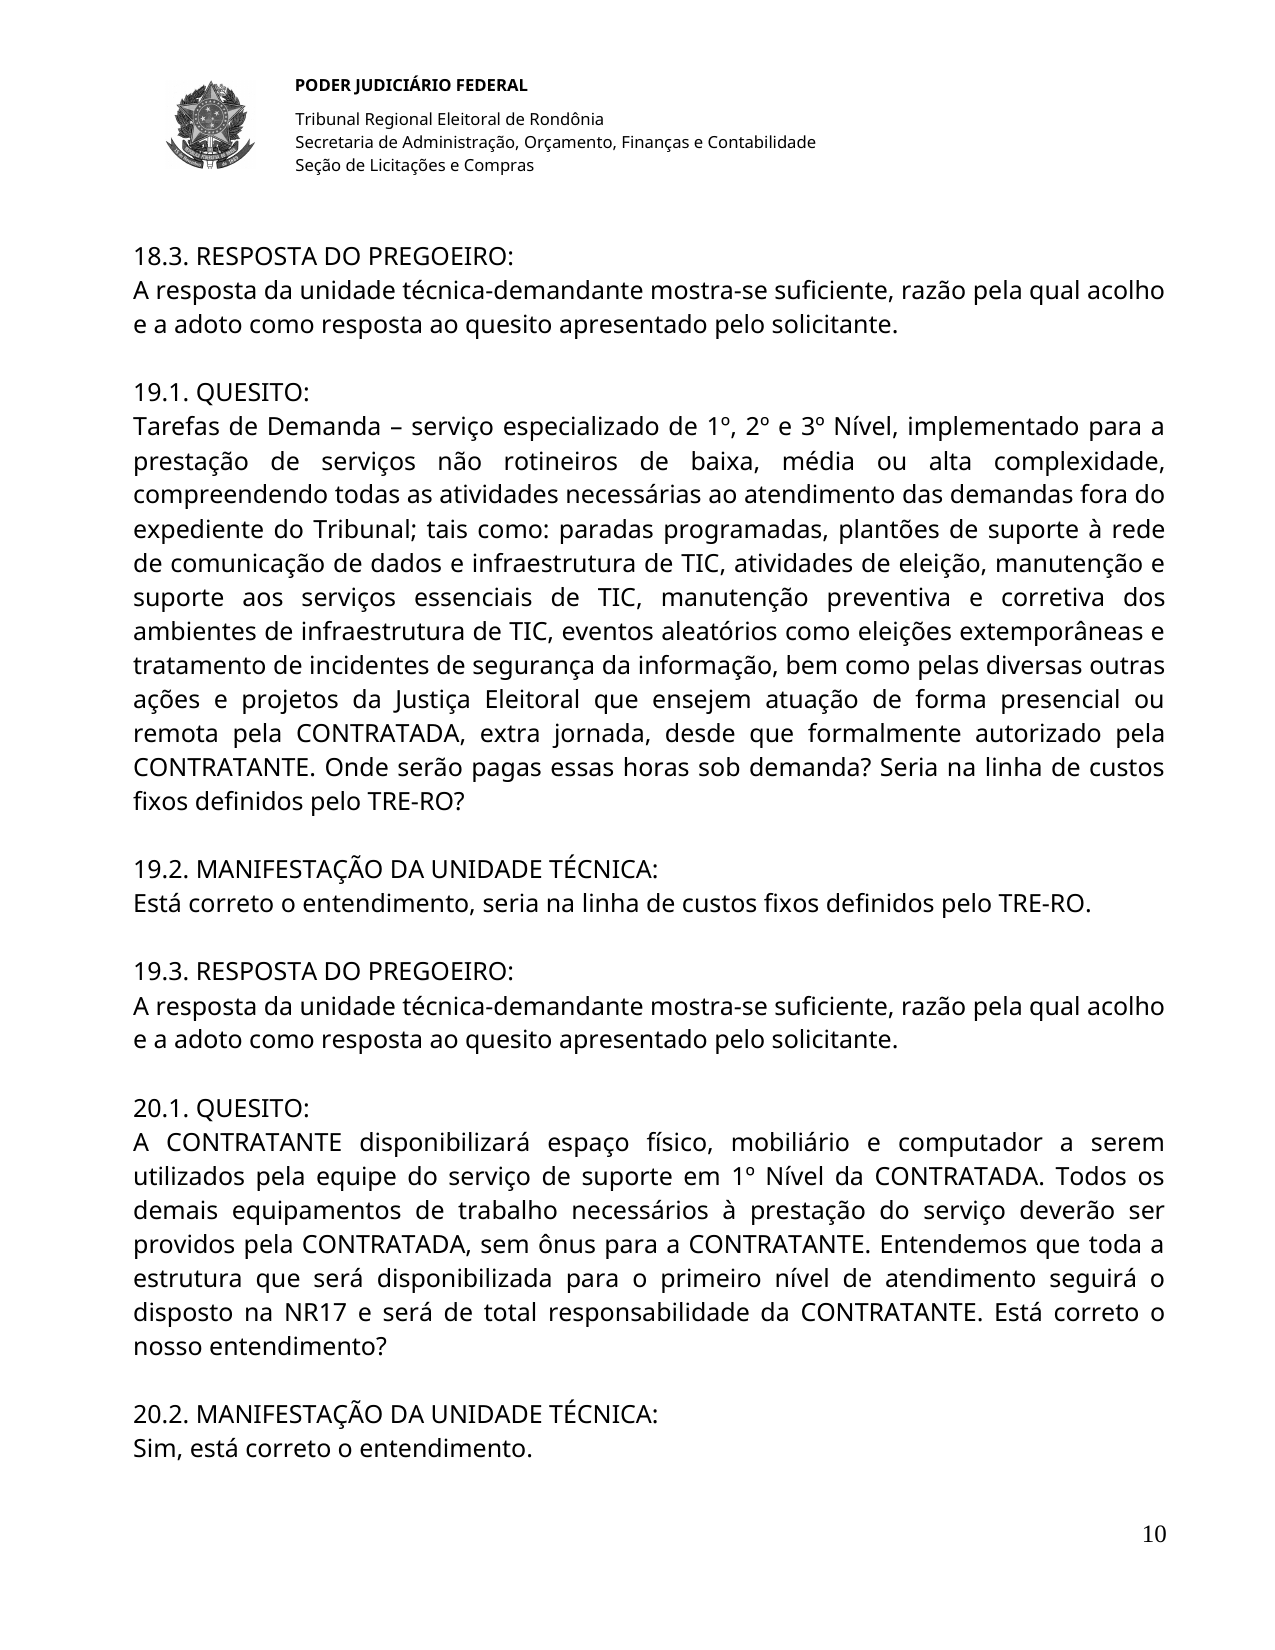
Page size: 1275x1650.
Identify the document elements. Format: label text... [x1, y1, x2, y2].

text A resposta da unidade técnica-demandante mostra-se suficiente, razão pela qual acolho e a adoto como resposta ao quesito apresentado pelo solicitante. [133, 988, 1167, 1056]
text Tarefas de Demanda – serviço especializado de 1º, 2º e 3º Nível, implementado para a prestação de serviços não rotineiros de baixa, média ou alta complexidade, compreendendo todas as atividades necessárias ao atendimento das demandas fora do expediente do Tribunal; tais como: paradas programadas, plantões de suporte à rede de comunicação de dados e infraestrutura de TIC, atividades de eleição, manutenção e suporte aos serviços essenciais de TIC, manutenção preventiva e corretiva dos ambientes de infraestrutura de TIC, eventos aleatórios como eleições extemporâneas e tratamento de incidentes de segurança da informação, bem como pelas diversas outras ações e projetos da Justiça Eleitoral que ensejem atuação de forma presencial ou remota pela CONTRATADA, extra jornada, desde que formalmente autorizado pela CONTRATANTE. Onde serão pagas essas horas sob demanda? Seria na linha de custos fixos definidos pelo TRE-RO? [133, 409, 1167, 818]
text 19.3. RESPOSTA DO PREGOEIRO: [133, 954, 1167, 988]
text A CONTRATANTE disponibilizará espaço físico, mobiliário e computador a serem utilizados pela equipe do serviço de suporte em 1º Nível da CONTRATADA. Todos os demais equipamentos de trabalho necessários à prestação do serviço deverão ser providos pela CONTRATADA, sem ônus para a CONTRATANTE. Entendemos que toda a estrutura que será disponibilizada para o primeiro nível de atendimento seguirá o disposto na NR17 e será de total responsabilidade da CONTRATANTE. Está correto o nosso entendimento? [133, 1124, 1167, 1363]
text 19.1. QUESITO: [133, 375, 1167, 409]
text Sim, está correto o entendimento. [133, 1431, 1167, 1465]
text Está correto o entendimento, seria na linha de custos fixos definidos pelo TRE-RO. [133, 886, 1167, 920]
text 20.2. MANIFESTAÇÃO DA UNIDADE TÉCNICA: [133, 1397, 1167, 1431]
text A resposta da unidade técnica-demandante mostra-se suficiente, razão pela qual acolho e a adoto como resposta ao quesito apresentado pelo solicitante. [133, 273, 1167, 341]
text 20.1. QUESITO: [133, 1090, 1167, 1124]
text 18.3. RESPOSTA DO PREGOEIRO: [133, 239, 1167, 273]
text 19.2. MANIFESTAÇÃO DA UNIDADE TÉCNICA: [133, 852, 1167, 886]
